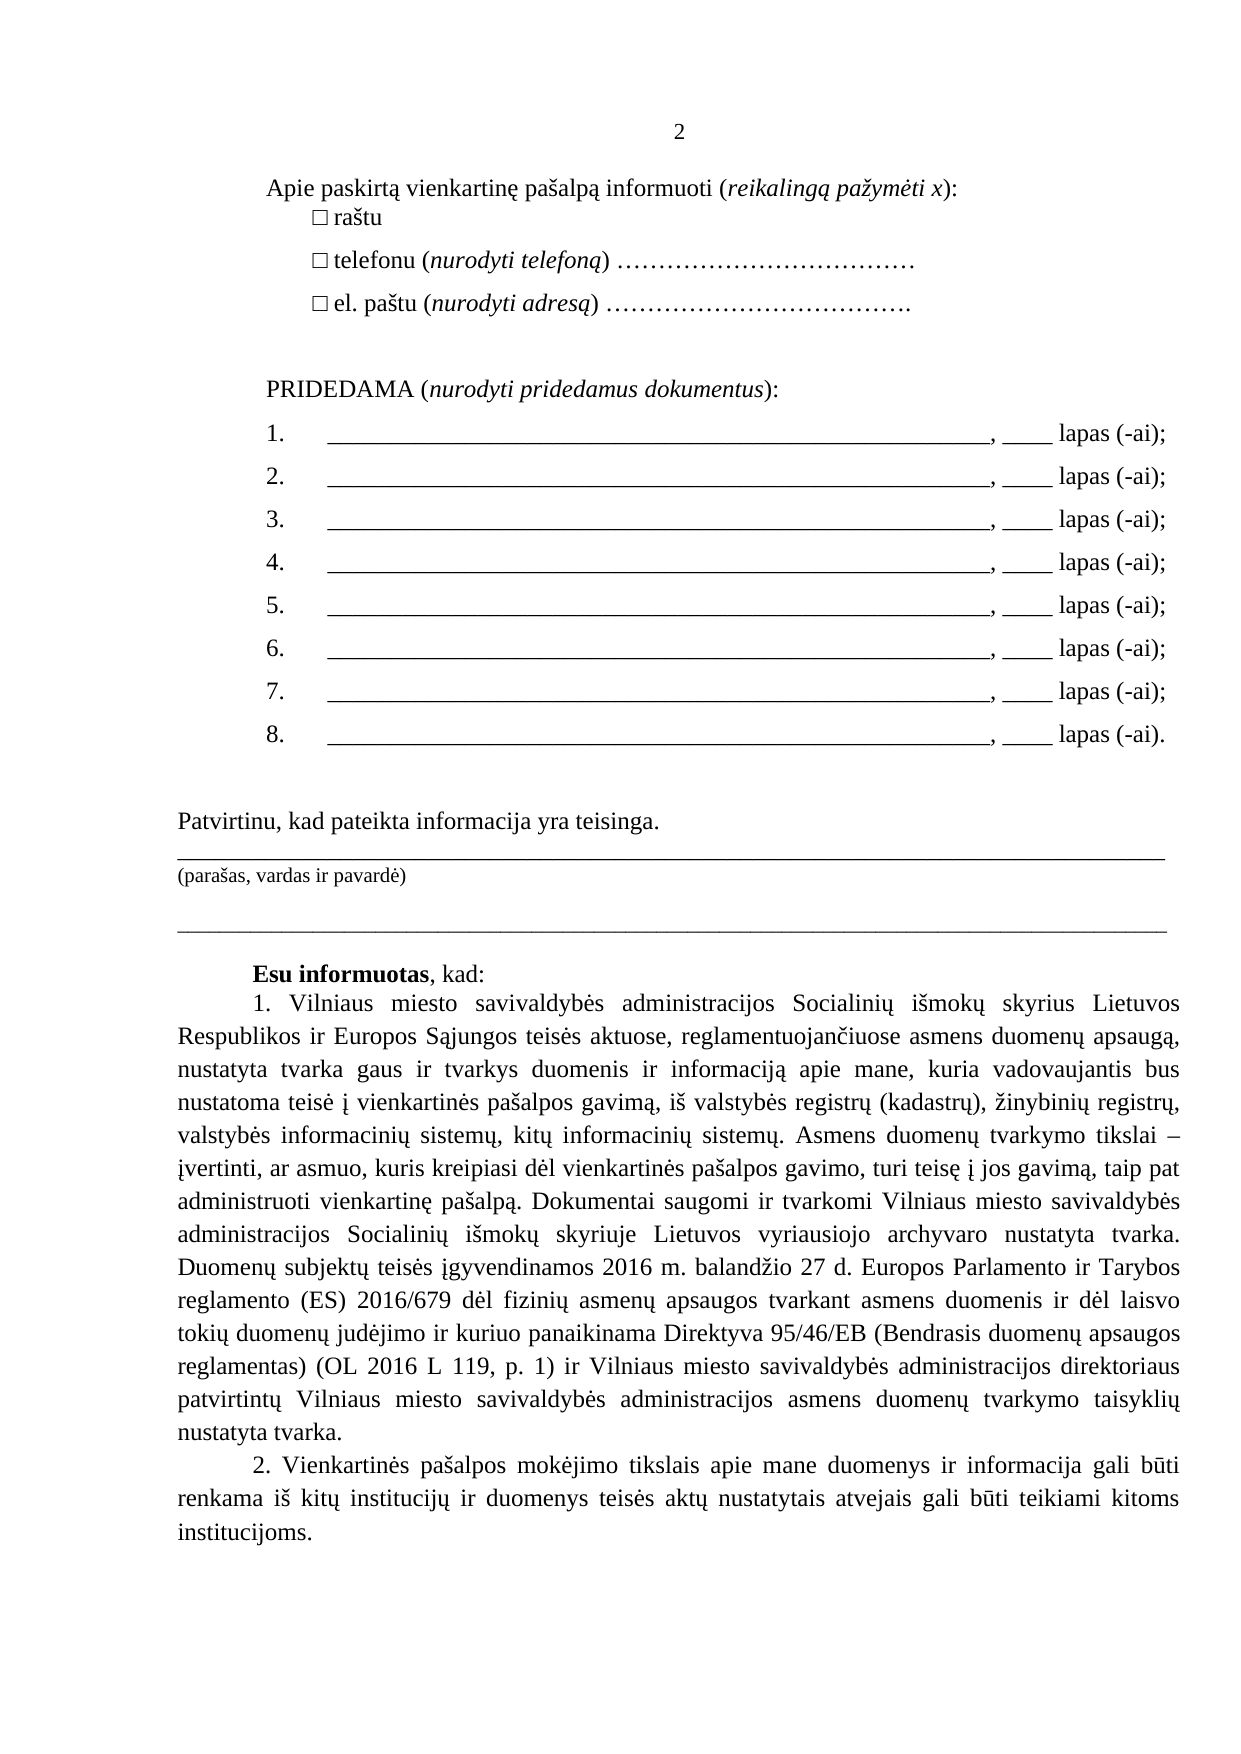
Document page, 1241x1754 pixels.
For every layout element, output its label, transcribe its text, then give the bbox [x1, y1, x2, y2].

text 1. Vilniaus miesto savivaldybės administracijos Socialinių išmokų skyrius Lietuvos Respublikos ir Europos Sąjungos teisės aktuose, reglamentuojančiuose asmens duomenų apsaugą, nustatyta tvarka gaus ir tvarkys duomenis ir informaciją apie mane, kuria vadovaujantis bus nustatoma teisė į vienkartinės pašalpos gavimą, iš valstybės registrų (kadastrų), žinybinių registrų, valstybės informacinių sistemų, kitų informacinių sistemų. Asmens duomenų tvarkymo tikslai – įvertinti, ar asmuo, kuris kreipiasi dėl vienkartinės pašalpos gavimo, turi teisę į jos gavimą, taip pat administruoti vienkartinę pašalpą. Dokumentai saugomi ir tvarkomi Vilniaus miesto savivaldybės administracijos Socialinių išmokų skyriuje Lietuvos vyriausiojo archyvaro nustatyta tvarka. Duomenų subjektų teisės įgyvendinamos 2016 m. balandžio 27 d. Europos Parlamento ir Tarybos reglamento (ES) 2016/679 dėl fizinių asmenų apsaugos tvarkant asmens duomenis ir dėl laisvo tokių duomenų judėjimo ir kuriuo panaikinama Direktyva 95/46/EB (Bendrasis duomenų apsaugos reglamentas) (OL 2016 L 119, p. 1) ir Vilniaus miesto savivaldybės administracijos direktoriaus patvirtintų Vilniaus miesto savivaldybės administracijos asmens duomenų tvarkymo taisyklių nustatyta tvarka. [177, 988, 1181, 1446]
text 2. _____________________________________________________, ____ lapas (-ai); [177, 461, 1181, 489]
text 7. _____________________________________________________, ____ lapas (-ai); [177, 676, 1181, 705]
text _______________________________________________________________________________________________ [177, 911, 1181, 935]
text _______________________________________________________________________________ [177, 834, 1181, 863]
text 6. _____________________________________________________, ____ lapas (-ai); [177, 633, 1181, 662]
text 1. _____________________________________________________, ____ lapas (-ai); [177, 418, 1181, 446]
text PRIDEDAMA (nurodyti pridedamus dokumentus): [177, 374, 1181, 403]
text □ raštu [177, 202, 1181, 231]
text □ el. paštu (nurodyti adresą) ………………………………. [177, 288, 1181, 317]
text (parašas, vardas ir pavardė) [177, 863, 1181, 887]
text 8. _____________________________________________________, ____ lapas (-ai). [177, 719, 1181, 748]
text 3. _____________________________________________________, ____ lapas (-ai); [177, 504, 1181, 533]
text 4. _____________________________________________________, ____ lapas (-ai); [177, 547, 1181, 576]
text □ telefonu (nurodyti telefoną) ……………………………… [177, 245, 1181, 274]
text Esu informuotas, kad: [177, 959, 1181, 988]
text Apie paskirtą vienkartinę pašalpą informuoti (reikalingą pažymėti x): [177, 173, 1181, 202]
text 2. Vienkartinės pašalpos mokėjimo tikslais apie mane duomenys ir informacija gali būti renkama iš kitų institucijų ir duomenys teisės aktų nustatytais atvejais gali būti teikiami kitoms institucijoms. [177, 1451, 1181, 1545]
text 5. _____________________________________________________, ____ lapas (-ai); [177, 590, 1181, 619]
text Patvirtinu, kad pateikta informacija yra teisinga. [177, 806, 1181, 834]
